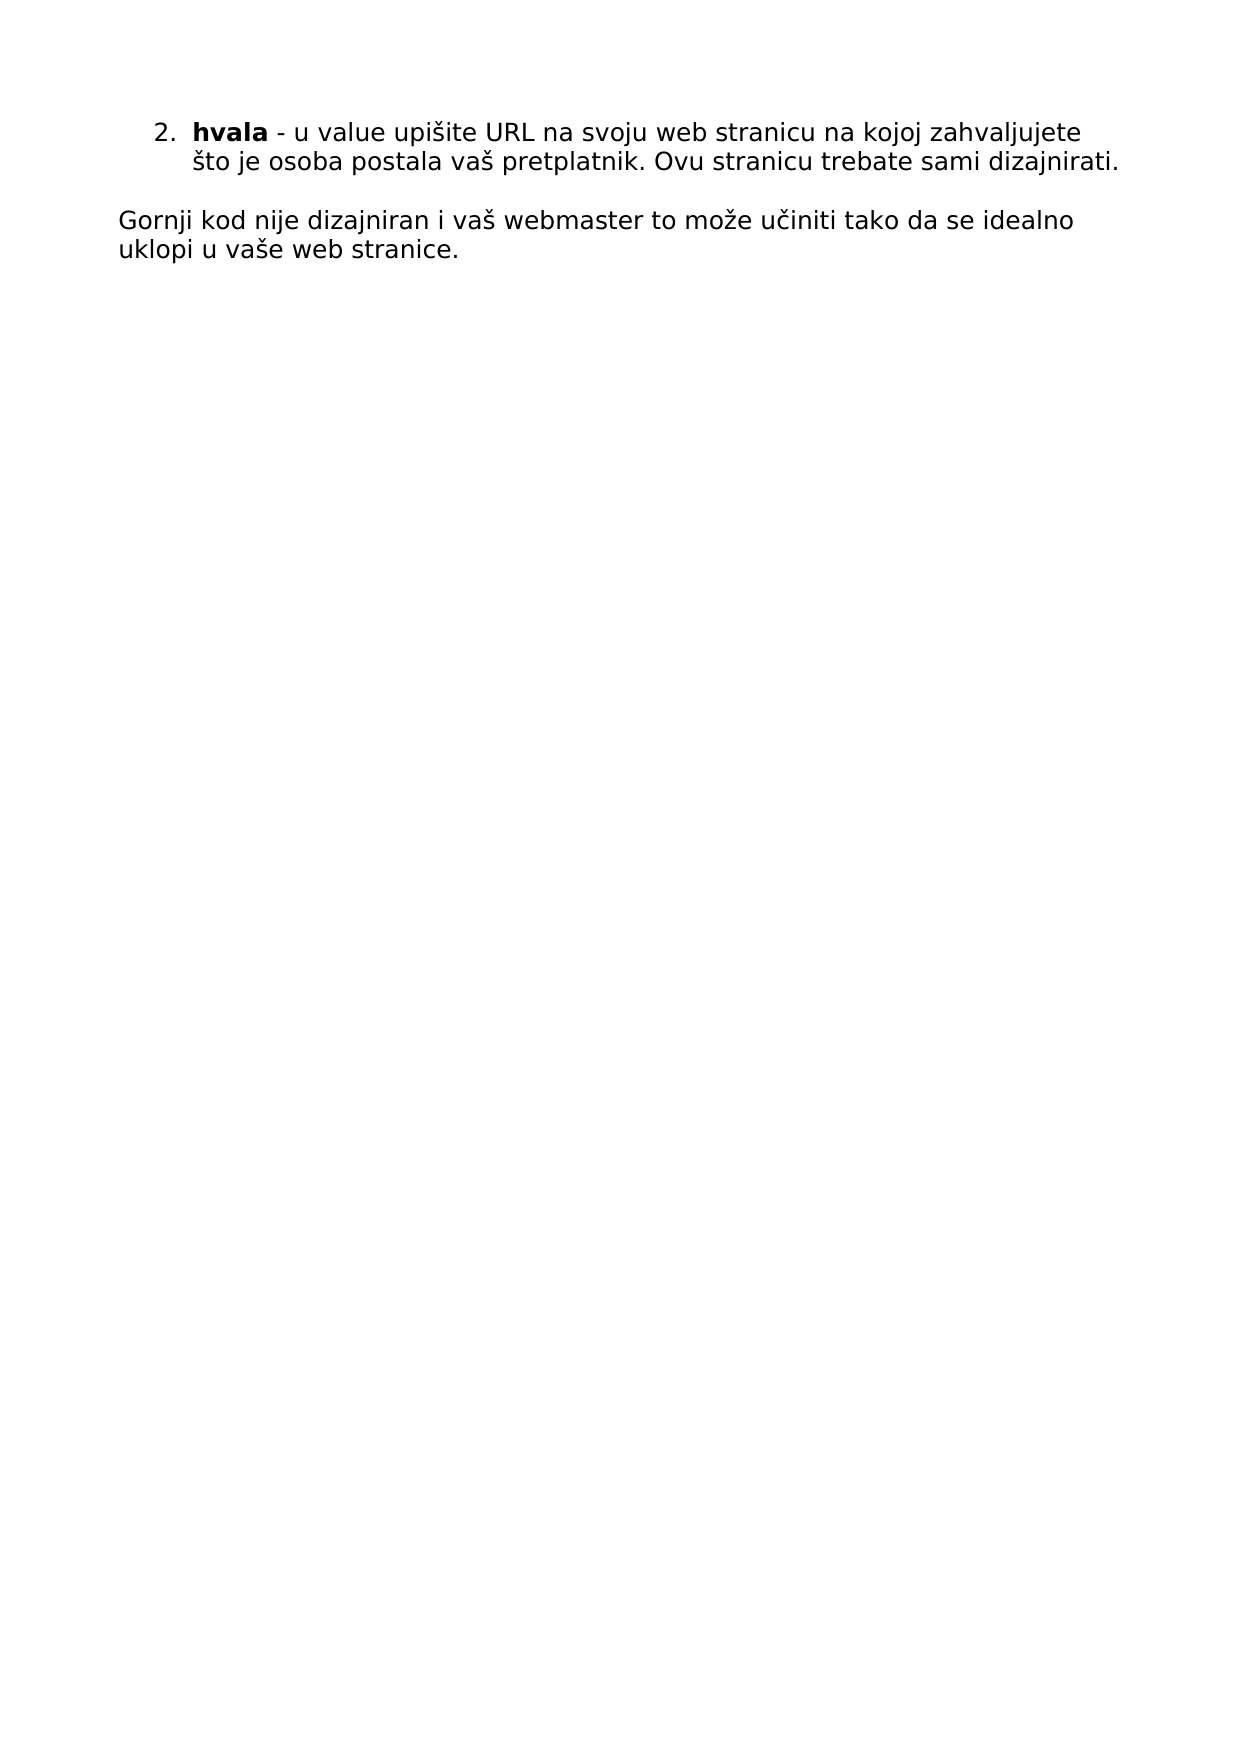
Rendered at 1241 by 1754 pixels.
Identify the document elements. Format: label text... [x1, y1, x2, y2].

text Gornji kod nije dizajniran i vaš webmaster to može učiniti tako da se idealno uklopi u vaše web stranice. [118, 206, 1122, 264]
list hvala - u value upišite URL na svoju web stranicu na kojoj zahvaljujete što je osoba postala vaš pretplatnik. Ovu stranicu trebate sami dizajnirati. [177, 118, 1122, 176]
